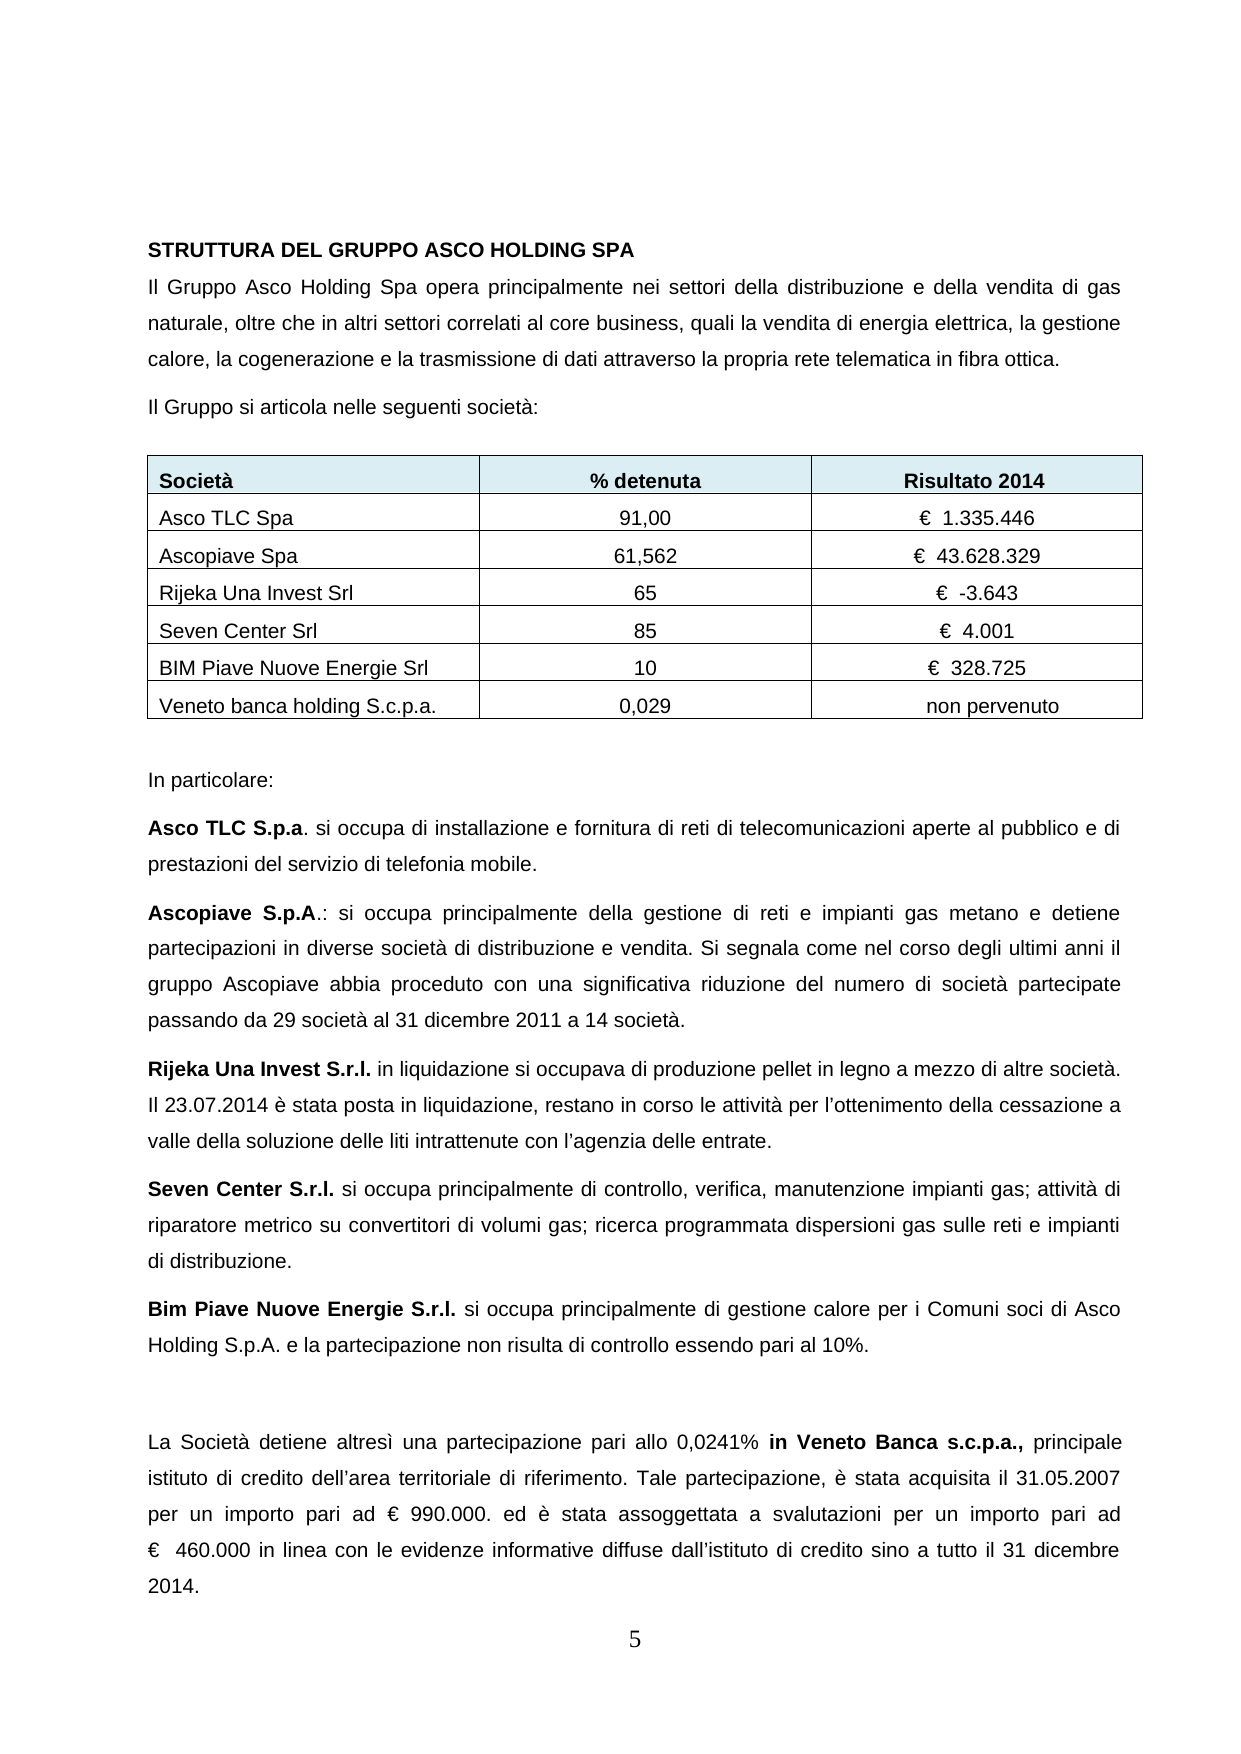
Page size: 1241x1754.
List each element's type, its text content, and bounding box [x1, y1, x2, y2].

table_header Risultato 2014 [812, 456, 1142, 492]
table_cell Asco TLC Spa [148, 494, 479, 530]
text La Società detiene altresì una partecipazione pari allo 0,0241% in Veneto Banca s.c.p.a., principale istituto di credito dell’area territoriale di riferimento. Tale partecipazione, è stata acquisita il 31.05.2007 per un importo pari ad € 990.000. ed è stata assoggettata a svalutazioni per un importo pari ad € 460.000 in linea con le evidenze informative diffuse dall’istituto di credito sino a tutto il 31 dicembre 2014. [148, 1430, 1122, 1598]
text Rijeka Una Invest S.r.l. in liquidazione si occupava di produzione pellet in legno a mezzo di altre società. Il 23.07.2014 è stata posta in liquidazione, restano in corso le attività per l’ottenimento della cessazione a valle della soluzione delle liti intrattenute con l’agenzia delle entrate. [148, 1057, 1122, 1152]
text STRUTTURA DEL GRUPPO ASCO HOLDING SPA [148, 238, 1122, 262]
text Il Gruppo si articola nelle seguenti società: [148, 395, 1122, 419]
table_header % detenuta [480, 456, 811, 492]
table_cell BIM Piave Nuove Energie Srl [148, 644, 479, 680]
table_cell € 328.725 [812, 644, 1142, 680]
table_cell € 43.628.329 [812, 531, 1142, 567]
table_cell 10 [480, 644, 811, 680]
table_cell 91,00 [480, 494, 811, 530]
text Bim Piave Nuove Energie S.r.l. si occupa principalmente di gestione calore per i Comuni soci di Asco Holding S.p.A. e la partecipazione non risulta di controllo essendo pari al 10%. [148, 1297, 1122, 1357]
table_cell € 4.001 [812, 606, 1142, 642]
table_cell 65 [480, 569, 811, 605]
table_cell 85 [480, 606, 811, 642]
table_cell € 1.335.446 [812, 494, 1142, 530]
table_cell 61,562 [480, 531, 811, 567]
table_header Società [148, 456, 479, 492]
table_cell non pervenuto [812, 681, 1142, 717]
text Il Gruppo Asco Holding Spa opera principalmente nei settori della distribuzione e della vendita di gas naturale, oltre che in altri settori correlati al core business, quali la vendita di energia elettrica, la gestione calore, la cogenerazione e la trasmissione di dati attraverso la propria rete telematica in fibra ottica. [148, 275, 1122, 371]
table_cell € -3.643 [812, 569, 1142, 605]
table_cell Ascopiave Spa [148, 531, 479, 567]
text Seven Center S.r.l. si occupa principalmente di controllo, verifica, manutenzione impianti gas; attività di riparatore metrico su convertitori di volumi gas; ricerca programmata dispersioni gas sulle reti e impianti di distribuzione. [148, 1177, 1122, 1273]
table_cell Rijeka Una Invest Srl [148, 569, 479, 605]
text In particolare: [148, 767, 1122, 791]
table_cell 0,029 [480, 681, 811, 717]
text Ascopiave S.p.A.: si occupa principalmente della gestione di reti e impianti gas metano e detiene partecipazioni in diverse società di distribuzione e vendita. Si segnala come nel corso degli ultimi anni il gruppo Ascopiave abbia proceduto con una significativa riduzione del numero di società partecipate passando da 29 società al 31 dicembre 2011 a 14 società. [148, 900, 1122, 1032]
text Asco TLC S.p.a. si occupa di installazione e fornitura di reti di telecomunicazioni aperte al pubblico e di prestazioni del servizio di telefonia mobile. [148, 816, 1122, 876]
table_cell Seven Center Srl [148, 606, 479, 642]
table_cell Veneto banca holding S.c.p.a. [148, 681, 479, 717]
